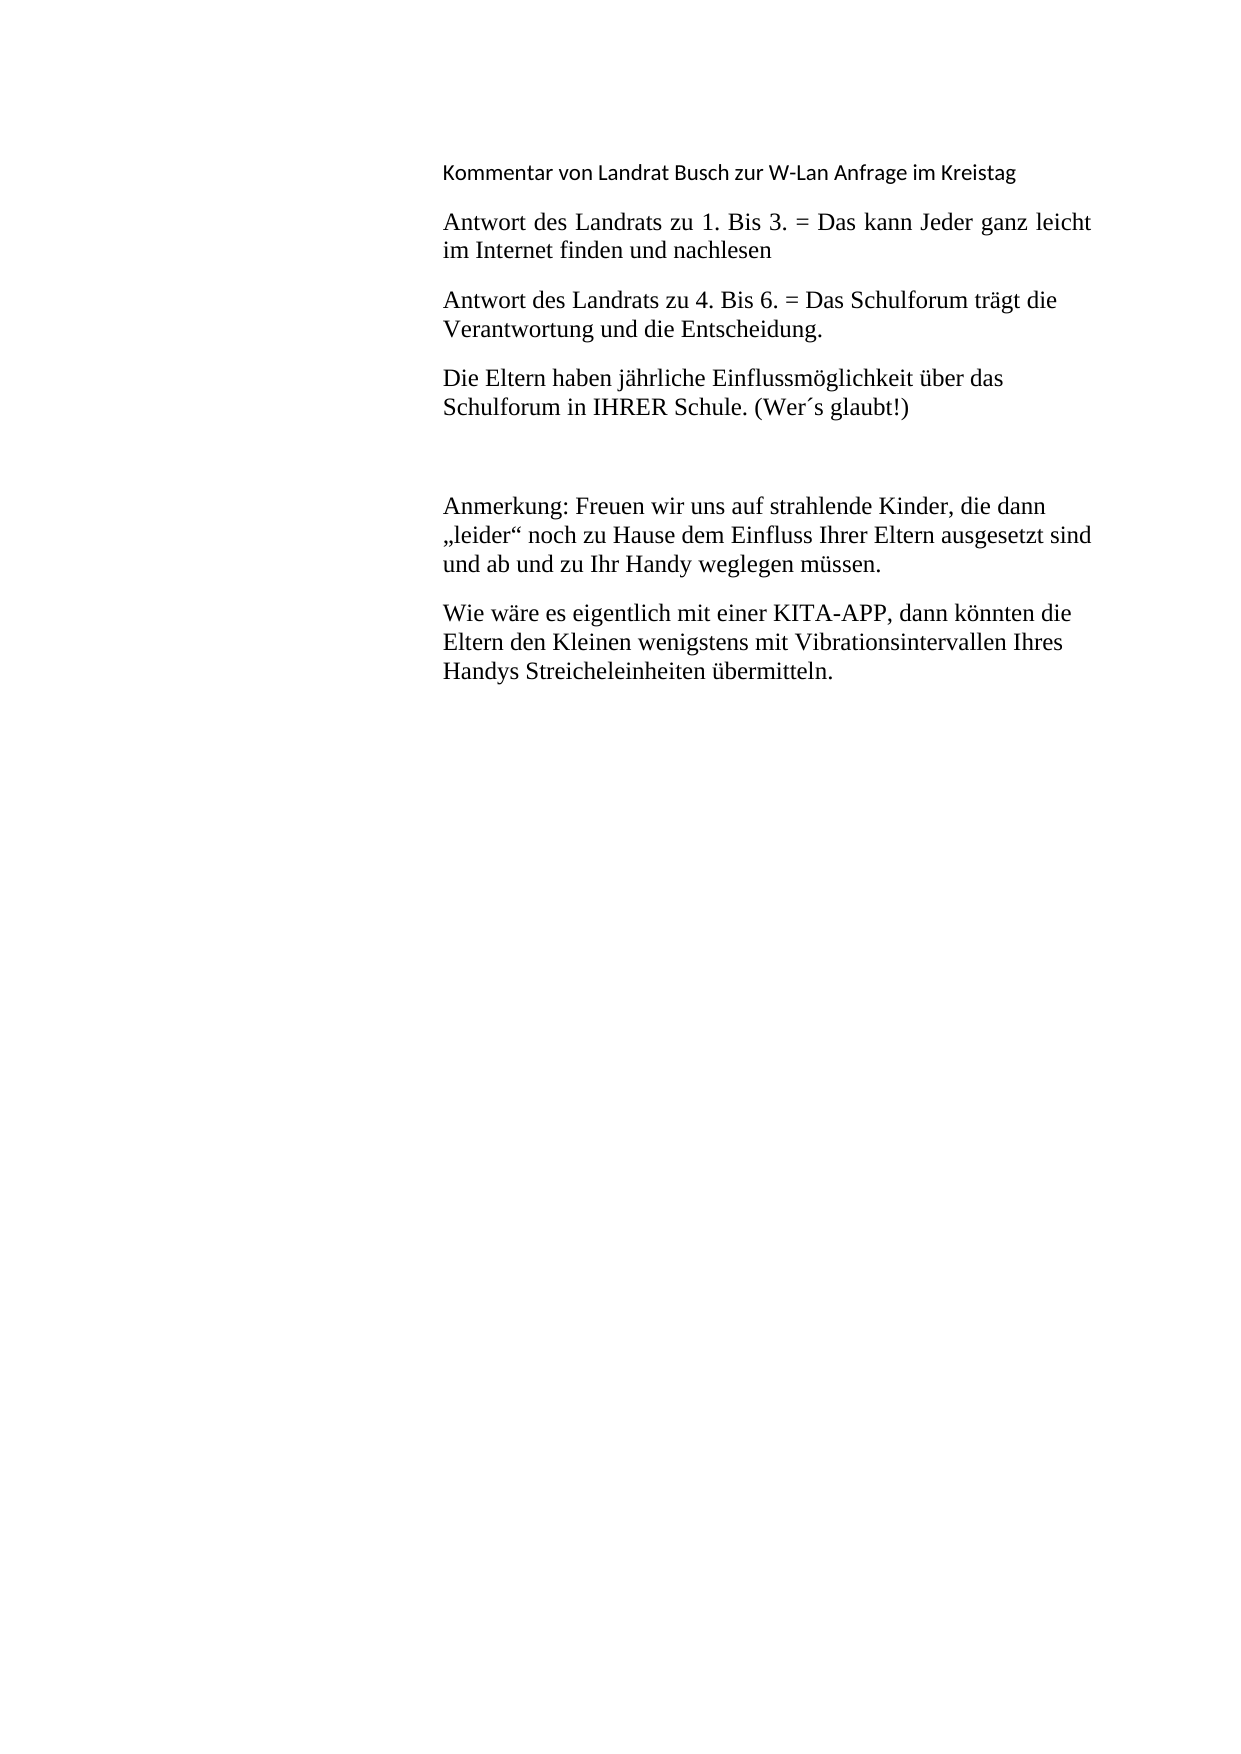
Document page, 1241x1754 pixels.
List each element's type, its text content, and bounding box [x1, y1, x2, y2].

text Kommentar von Landrat Busch zur W-Lan Anfrage im Kreistag [443, 158, 1093, 186]
text Die Eltern haben jährliche Einflussmöglichkeit über das Schulforum in IHRER Schule. (Wer´s glaubt!) [443, 363, 1093, 421]
text Wie wäre es eigentlich mit einer KITA-APP, dann könnten die Eltern den Kleinen wenigstens mit Vibrationsintervallen Ihres Handys Streicheleinheiten übermitteln. [443, 598, 1093, 685]
text Antwort des Landrats zu 1. Bis 3. = Das kann Jeder ganz leicht im Internet finden und nachlesen [443, 207, 1093, 264]
text Anmerkung: Freuen wir uns auf strahlende Kinder, die dann „leider“ noch zu Hause dem Einfluss Ihrer Eltern ausgesetzt sind und ab und zu Ihr Handy weglegen müssen. [443, 491, 1093, 578]
text Antwort des Landrats zu 4. Bis 6. = Das Schulforum trägt die Verantwortung und die Entscheidung. [443, 285, 1093, 343]
